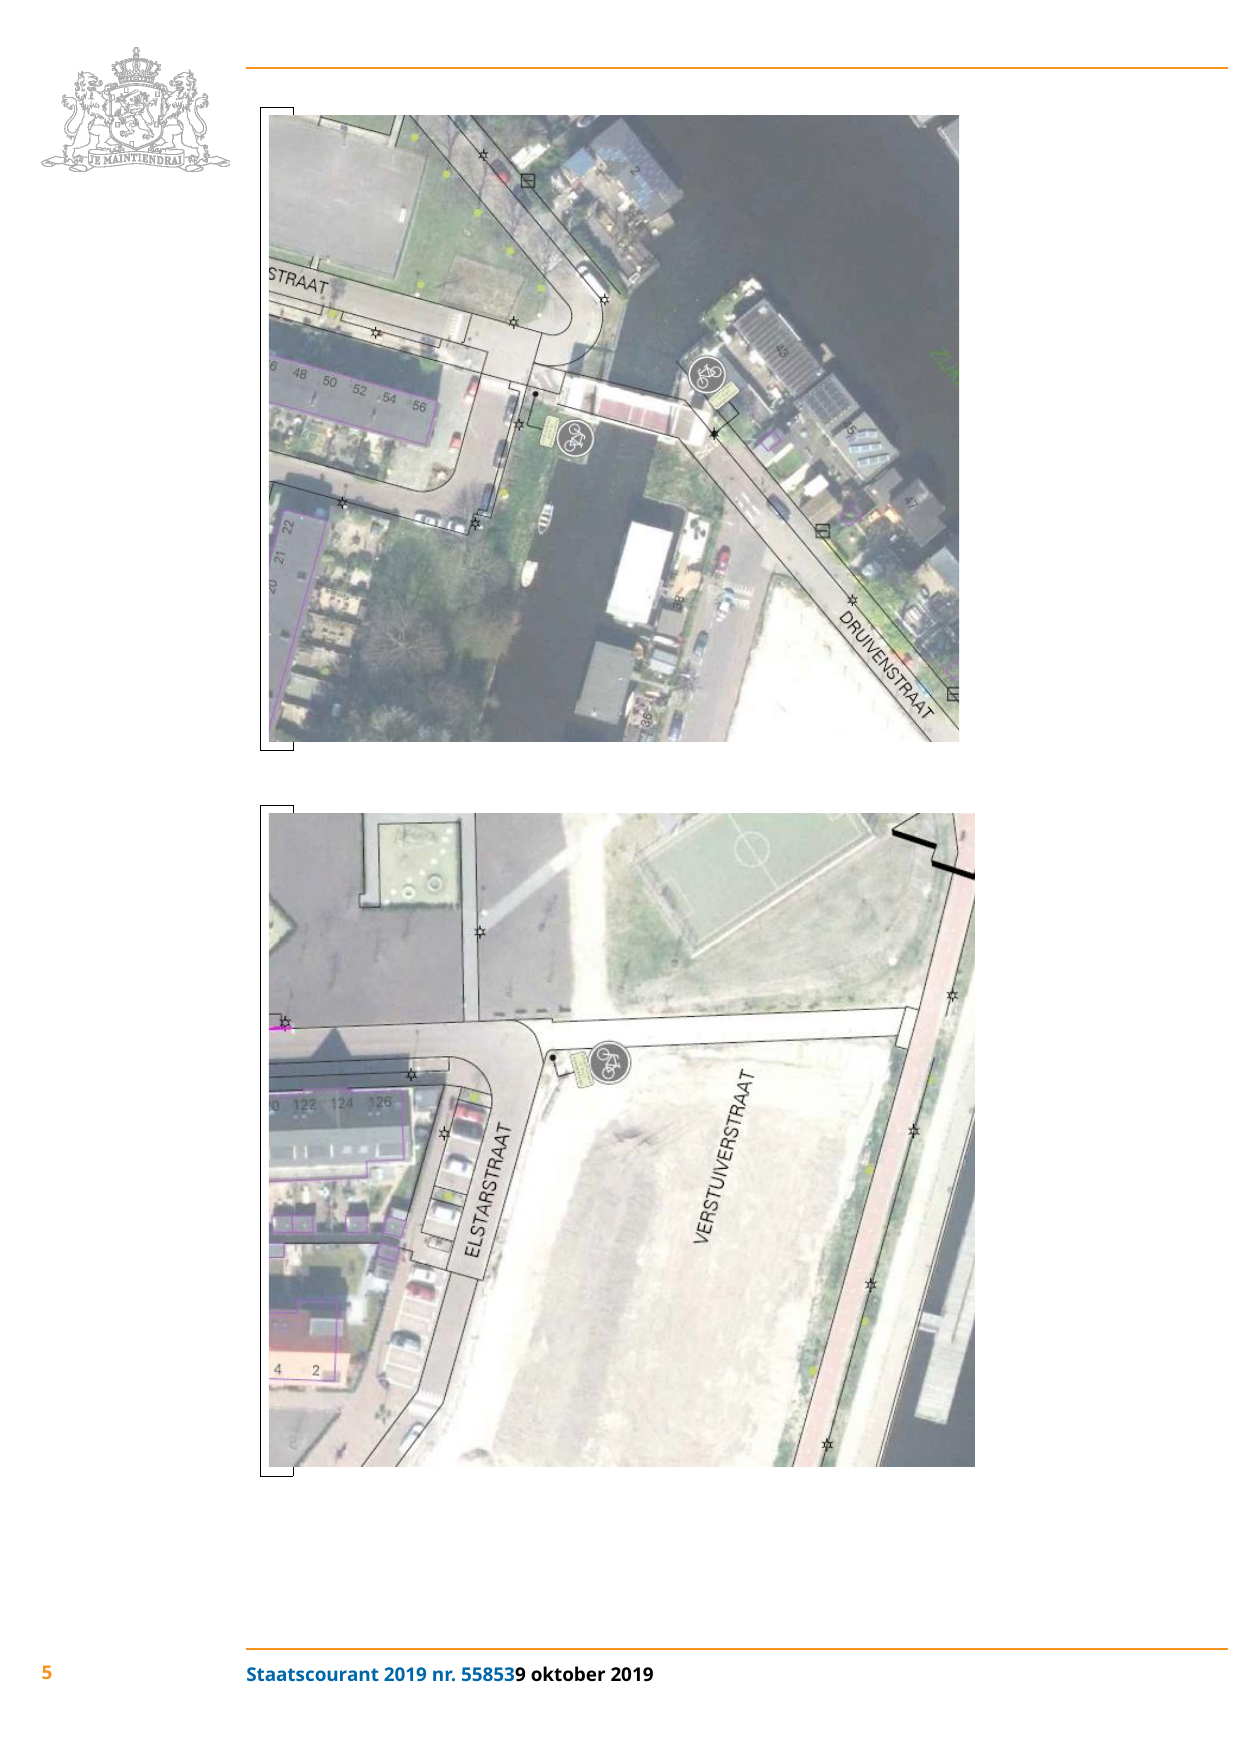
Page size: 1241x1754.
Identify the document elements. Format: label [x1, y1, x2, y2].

picture [268, 813, 975, 1467]
picture [268, 115, 960, 742]
picture [41, 47, 231, 172]
